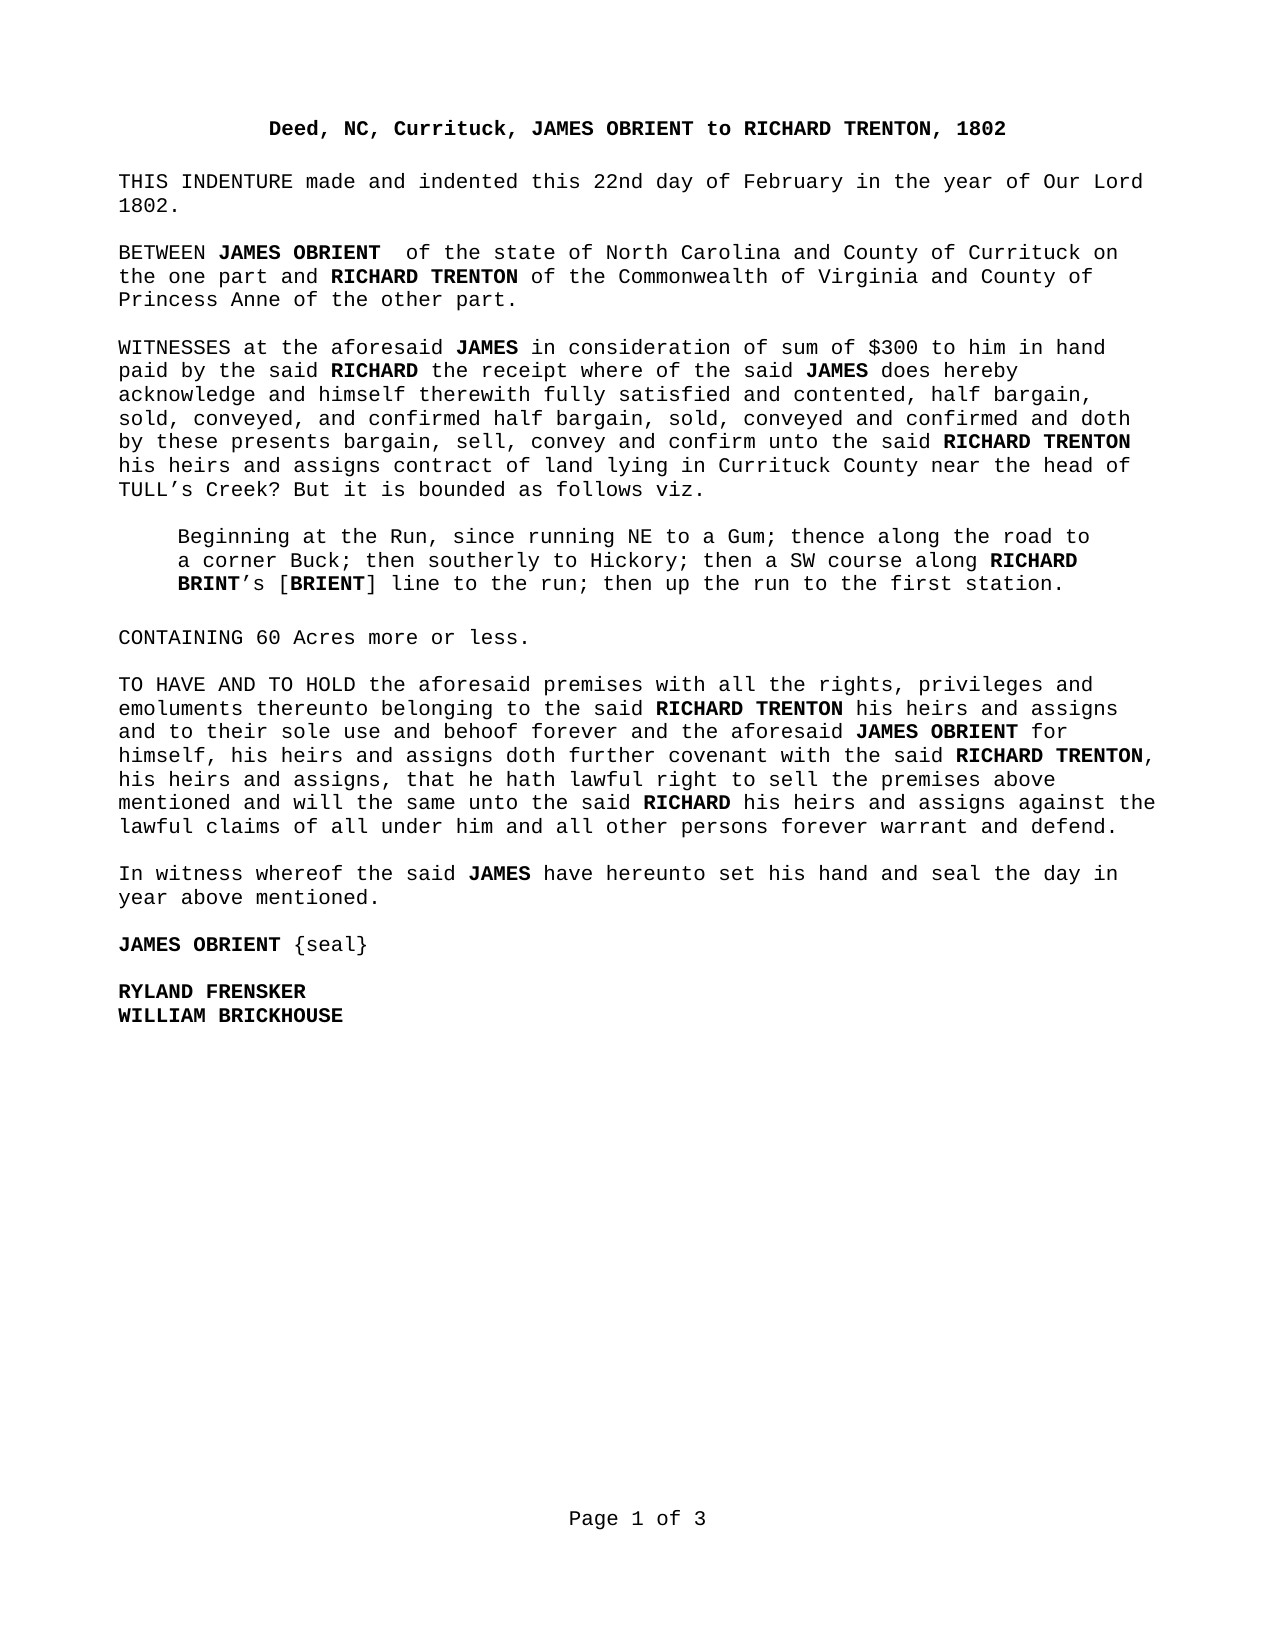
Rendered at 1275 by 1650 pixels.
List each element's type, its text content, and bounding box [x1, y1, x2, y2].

text Between JAMES OBRIENT of the state of North Carolina and County of Currituck on the one part and RICHARD TRENTON of the Commonwealth of Virginia and County of Princess Anne of the other part. [118, 242, 1157, 313]
text Witnesses at the aforesaid JAMES in consideration of sum of $300 to him in hand paid by the said RICHARD the receipt where of the said JAMES does hereby acknowledge and himself therewith fully satisfied and contented, half bargain, sold, conveyed, and confirmed half bargain, sold, conveyed and confirmed and doth by these presents bargain, sell, convey and confirm unto the said RICHARD TRENTON his heirs and assigns contract of land lying in Currituck County near the head of tull’s Creek? But it is bounded as follows viz. [118, 337, 1157, 502]
text JAMES OBRIENT {seal} [118, 934, 1157, 958]
text In witness whereof the said JAMES have hereunto set his hand and seal the day in year above mentioned. [118, 863, 1157, 911]
text Ryland frensker [118, 982, 1157, 1005]
text Beginning at the Run, since running NE to a Gum; thence along the road to a corner Buck; then southerly to Hickory; then a SW course along RICHARD Brint’s [BRIENT] line to the run; then up the run to the first station. [177, 526, 1098, 597]
text Containing 60 Acres more or less. [118, 627, 1157, 651]
text To have and to hold the aforesaid premises with all the rights, privileges and emoluments thereunto belonging to the said RICHARD TRENTON his heirs and assigns and to their sole use and behoof forever and the aforesaid JAMES OBRIENT for himself, his heirs and assigns doth further covenant with the said RICHARD TRENTON, his heirs and assigns, that he hath lawful right to sell the premises above mentioned and will the same unto the said RICHARD his heirs and assigns against the lawful claims of all under him and all other persons forever warrant and defend. [118, 674, 1157, 840]
text William Brickhouse [118, 1005, 1157, 1029]
text This indenture made and indented this 22nd day of February in the year of Our Lord 1802. [118, 171, 1157, 218]
